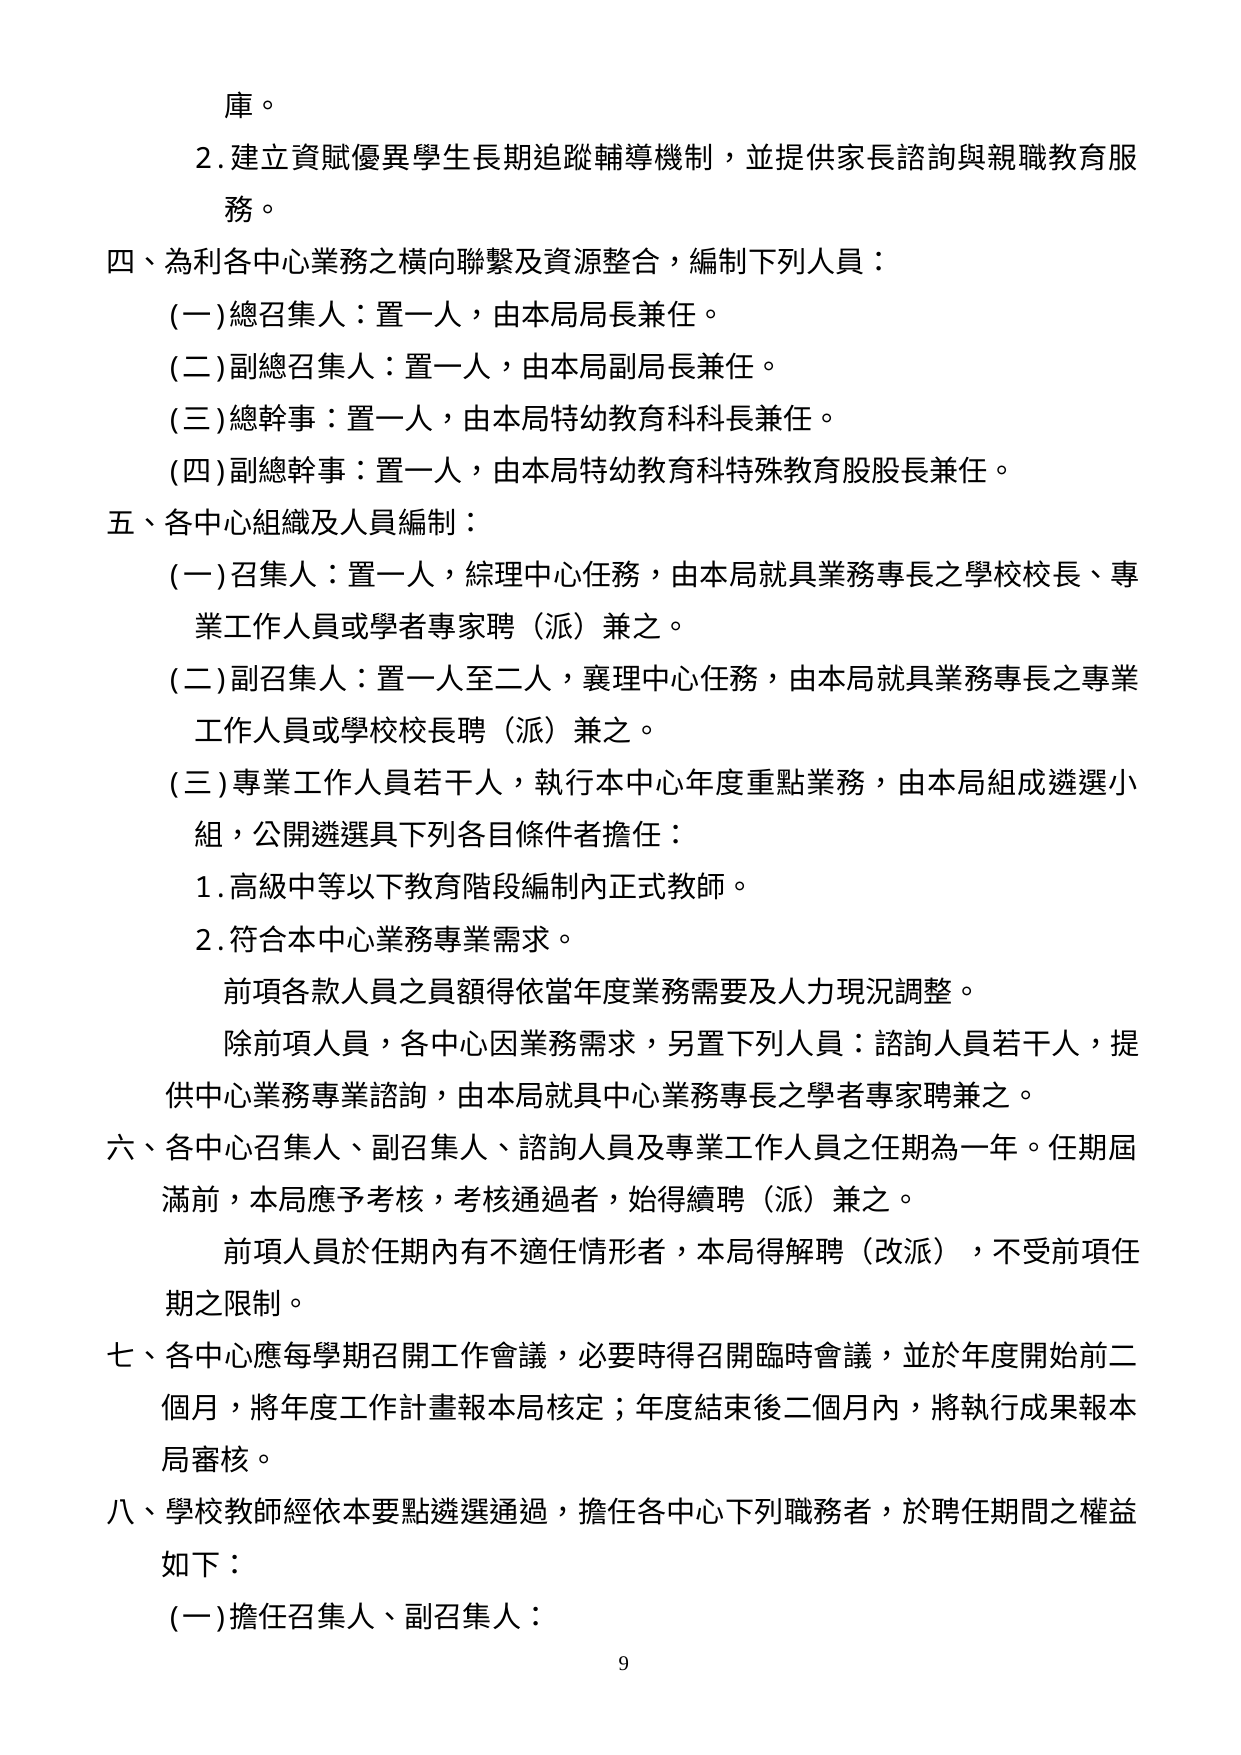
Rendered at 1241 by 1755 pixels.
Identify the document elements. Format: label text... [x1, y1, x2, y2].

text 庫。 [194, 75, 1141, 127]
text 1.高級中等以下教育階段編制內正式教師。 [194, 856, 1141, 908]
text 前項人員於任期內有不適任情形者，本局得解聘（改派），不受前項任期之限制。 [165, 1221, 1141, 1325]
text 六、各中心召集人、副召集人、諮詢人員及專業工作人員之任期為一年。任期屆滿前，本局應予考核，考核通過者，始得續聘（派）兼之。 [106, 1117, 1141, 1221]
text (一)召集人：置一人，綜理中心任務，由本局就具業務專長之學校校長、專業工作人員或學者專家聘（派）兼之。 [165, 544, 1141, 648]
text 2.符合本中心業務專業需求。 [194, 908, 1141, 960]
text (一)總召集人：置一人，由本局局長兼任。 [165, 283, 1141, 335]
text 前項各款人員之員額得依當年度業務需要及人力現況調整。 [165, 960, 1141, 1012]
text 2.建立資賦優異學生長期追蹤輔導機制，並提供家長諮詢與親職教育服務。 [194, 127, 1141, 231]
text (三)總幹事：置一人，由本局特幼教育科科長兼任。 [165, 387, 1141, 439]
text 四、為利各中心業務之橫向聯繫及資源整合，編制下列人員： [106, 231, 1141, 283]
text (四)副總幹事：置一人，由本局特幼教育科特殊教育股股長兼任。 [165, 439, 1141, 492]
text (二)副總召集人：置一人，由本局副局長兼任。 [165, 335, 1141, 387]
text 除前項人員，各中心因業務需求，另置下列人員：諮詢人員若干人，提供中心業務專業諮詢，由本局就具中心業務專長之學者專家聘兼之。 [165, 1012, 1141, 1117]
text 七、各中心應每學期召開工作會議，必要時得召開臨時會議，並於年度開始前二個月，將年度工作計畫報本局核定；年度結束後二個月內，將執行成果報本局審核。 [106, 1325, 1141, 1481]
text 五、各中心組織及人員編制： [106, 492, 1141, 544]
text 八、學校教師經依本要點遴選通過，擔任各中心下列職務者，於聘任期間之權益如下： [106, 1481, 1141, 1585]
text (三)專業工作人員若干人，執行本中心年度重點業務，由本局組成遴選小組，公開遴選具下列各目條件者擔任： [165, 752, 1141, 856]
text (二)副召集人：置一人至二人，襄理中心任務，由本局就具業務專長之專業工作人員或學校校長聘（派）兼之。 [165, 648, 1141, 752]
text (一)擔任召集人、副召集人： [165, 1585, 1141, 1637]
